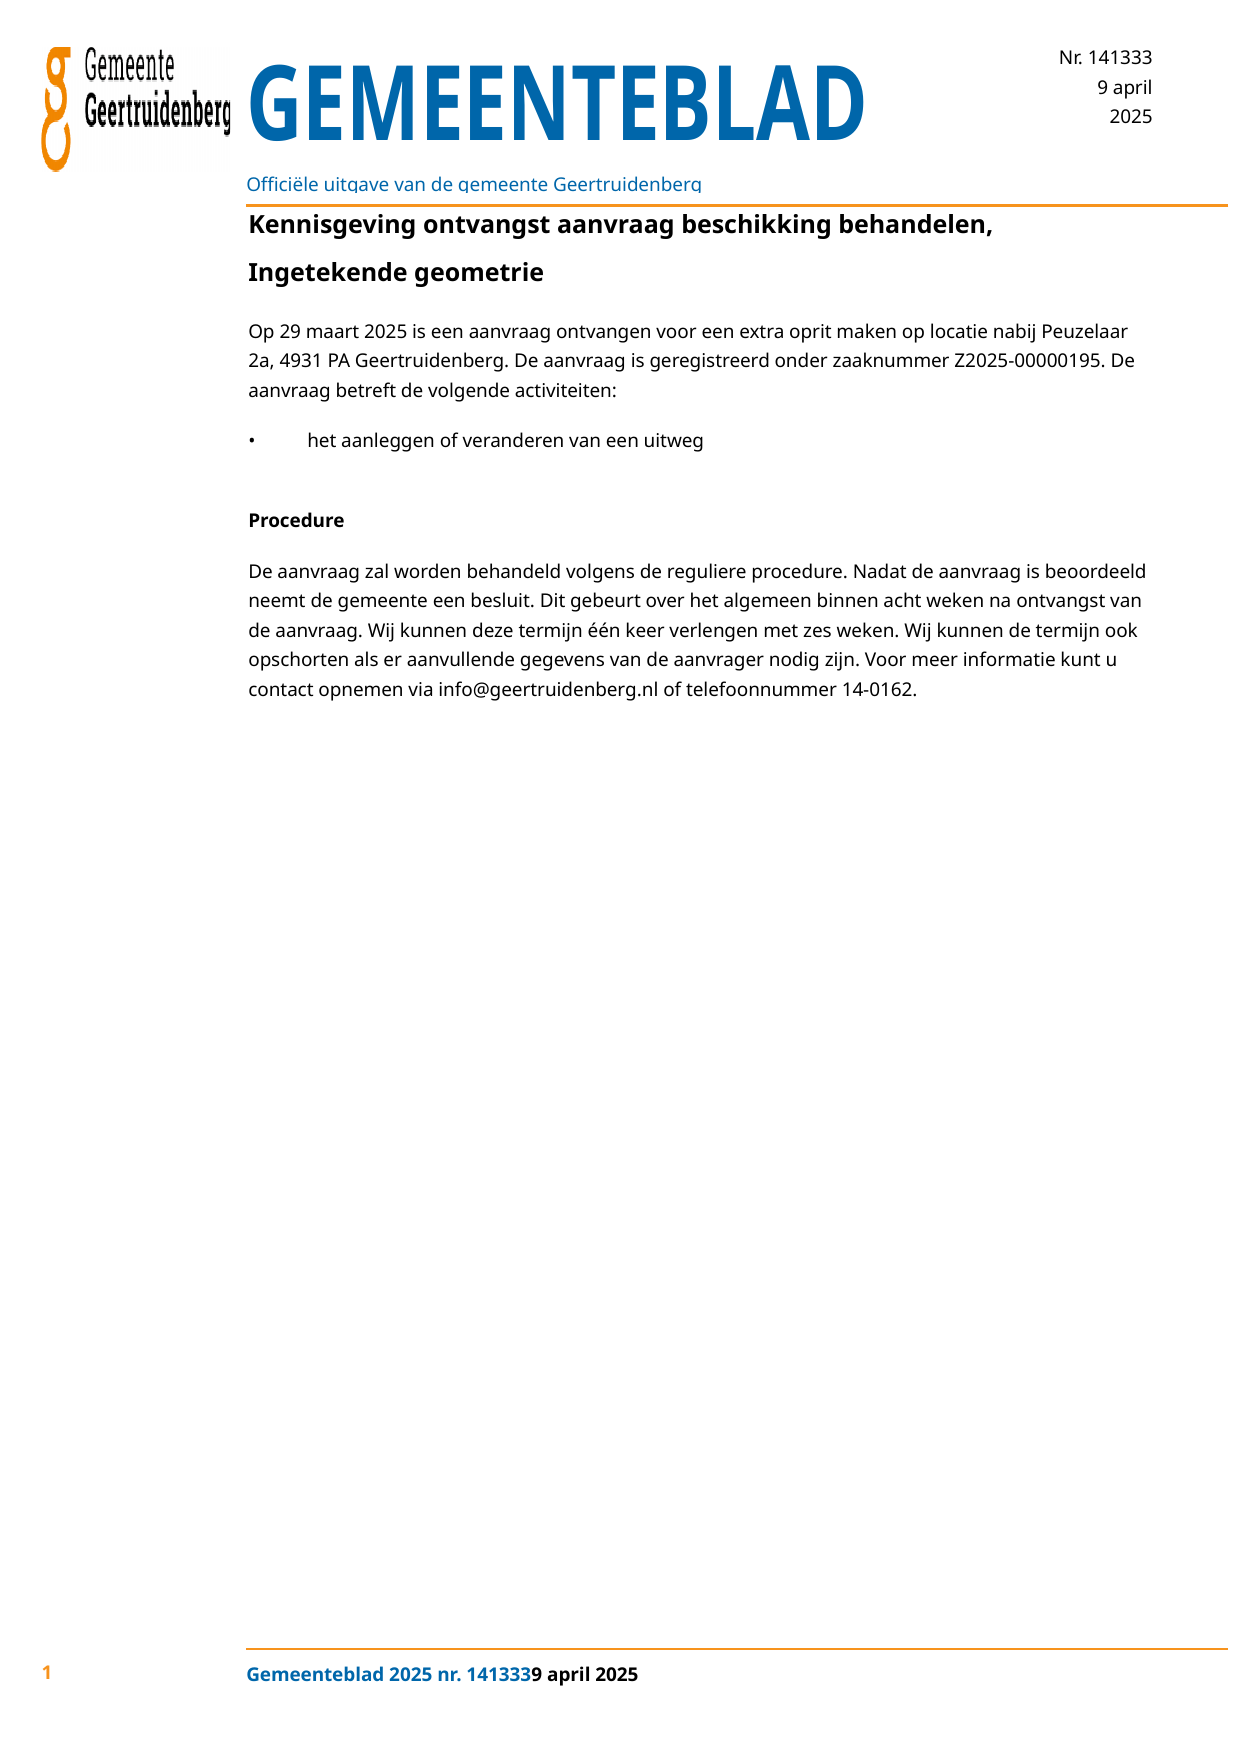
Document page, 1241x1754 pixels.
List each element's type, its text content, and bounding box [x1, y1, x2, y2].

picture [41, 47, 231, 172]
text Procedure [248, 507, 1152, 533]
text De aanvraag zal worden behandeld volgens de reguliere procedure. Nadat de aanvraag is beoordeeld neemt de gemeente een besluit. Dit gebeurt over het algemeen binnen acht weken na ontvangst van de aanvraag. Wij kunnen deze termijn één keer verlengen met zes weken. Wij kunnen de termijn ook opschorten als er aanvullende gegevens van de aanvrager nodig zijn. Voor meer informatie kunt u contact opnemen via info@geertruidenberg.nl of telefoonnummer 14-0162. [248, 558, 1152, 702]
text Kennisgeving ontvangst aanvraag beschikking behandelen, Ingetekende geometrie [248, 207, 1152, 288]
text Op 29 maart 2025 is een aanvraag ontvangen voor een extra oprit maken op locatie nabij Peuzelaar 2a, 4931 PA Geertruidenberg. De aanvraag is geregistreerd onder zaaknummer Z2025-00000195. De aanvraag betreft de volgende activiteiten: [248, 318, 1152, 403]
list het aanleggen of veranderen van een uitweg [248, 427, 1152, 453]
